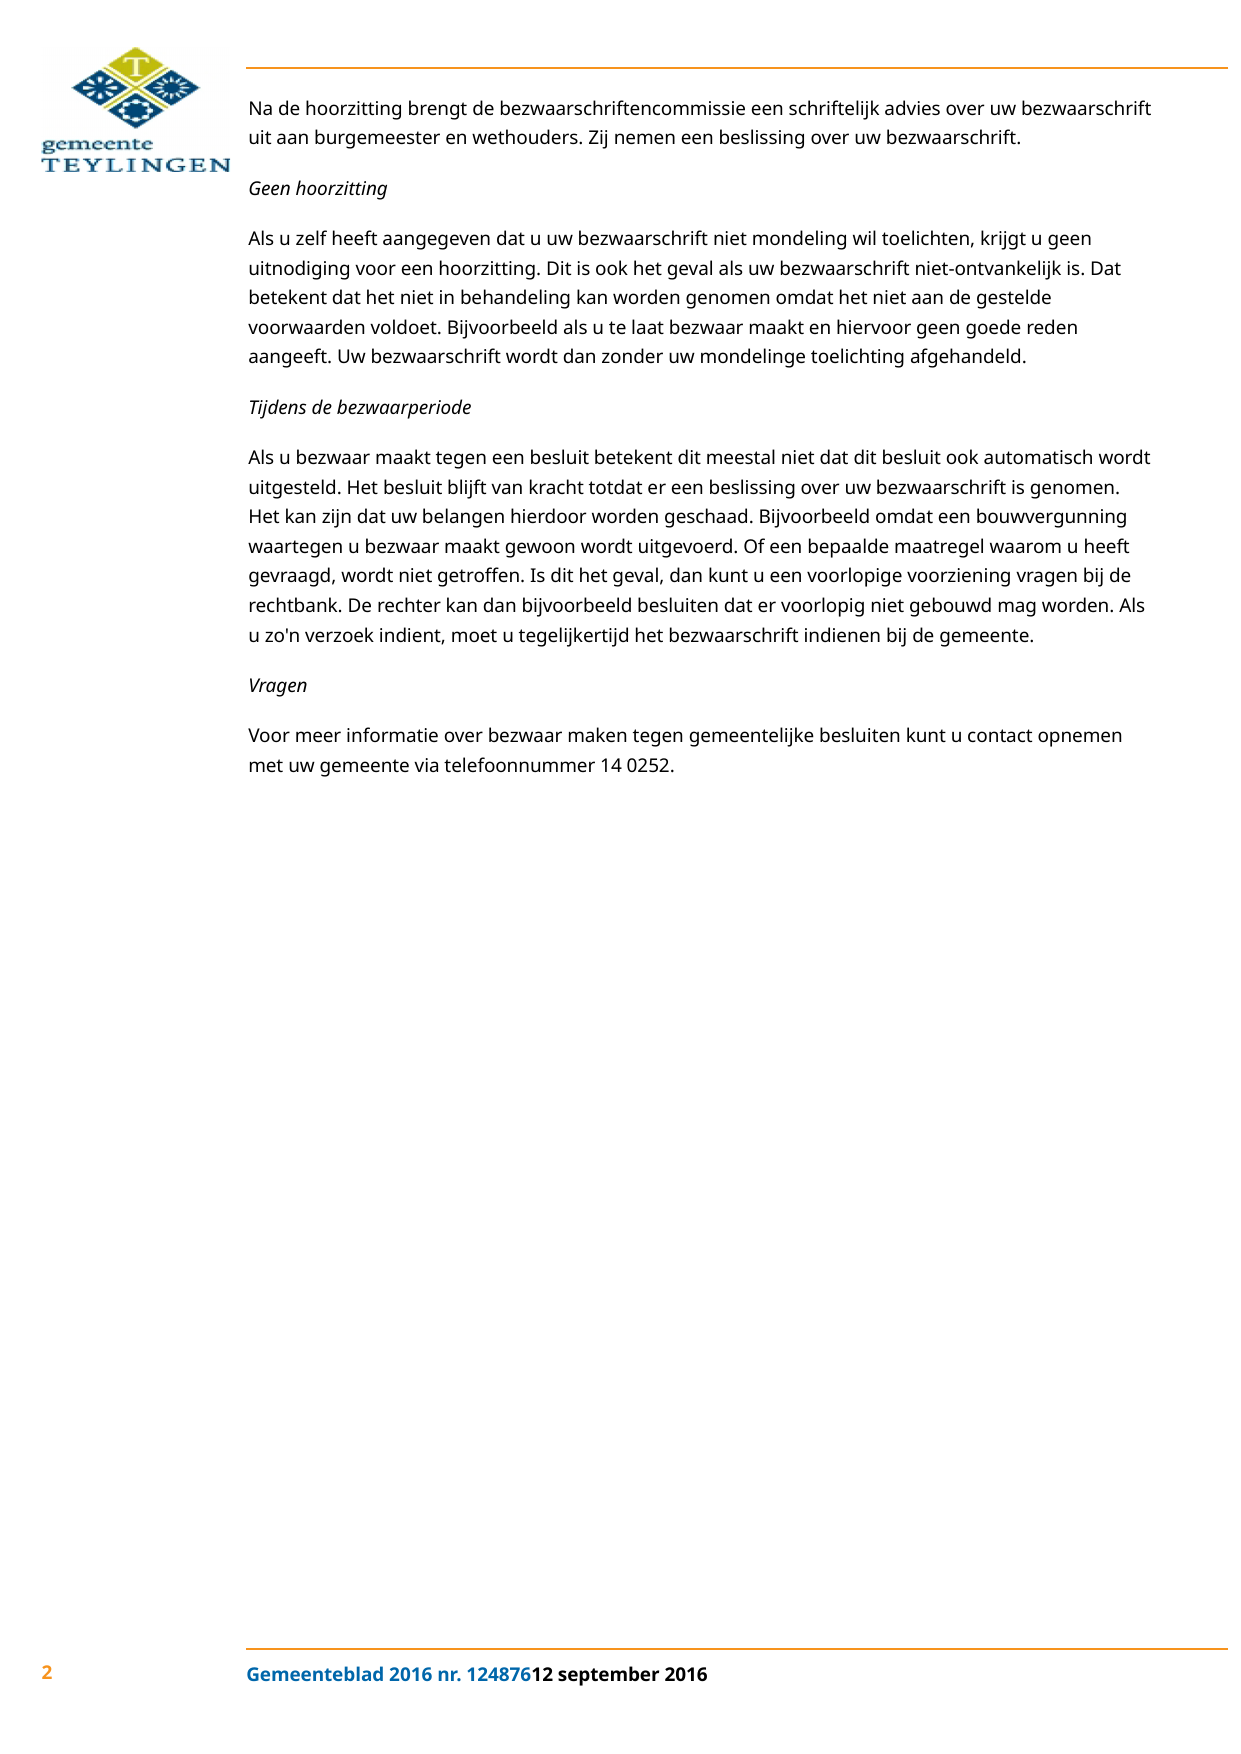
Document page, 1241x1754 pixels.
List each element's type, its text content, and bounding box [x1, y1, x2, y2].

text Tijdens de bezwaarperiode [248, 394, 1152, 420]
text Geen hoorzitting [248, 175, 1152, 201]
text Na de hoorzitting brengt de bezwaarschriftencommissie een schriftelijk advies over uw bezwaarschrift uit aan burgemeester en wethouders. Zij nemen een beslissing over uw bezwaarschrift. [248, 95, 1152, 150]
text Als u bezwaar maakt tegen een besluit betekent dit meestal niet dat dit besluit ook automatisch wordt uitgesteld. Het besluit blijft van kracht totdat er een beslissing over uw bezwaarschrift is genomen. Het kan zijn dat uw belangen hierdoor worden geschaad. Bijvoorbeeld omdat een bouwvergunning waartegen u bezwaar maakt gewoon wordt uitgevoerd. Of een bepaalde maatregel waarom u heeft gevraagd, wordt niet getroffen. Is dit het geval, dan kunt u een voorlopige voorziening vragen bij de rechtbank. De rechter kan dan bijvoorbeeld besluiten dat er voorlopig niet gebouwd mag worden. Als u zo'n verzoek indient, moet u tegelijkertijd het bezwaarschrift indienen bij de gemeente. [248, 444, 1152, 648]
picture [41, 47, 231, 172]
text Voor meer informatie over bezwaar maken tegen gemeentelijke besluiten kunt u contact opnemen met uw gemeente via telefoonnummer 14 0252. [248, 723, 1152, 778]
text Vragen [248, 672, 1152, 698]
text Als u zelf heeft aangegeven dat u uw bezwaarschrift niet mondeling wil toelichten, krijgt u geen uitnodiging voor een hoorzitting. Dit is ook het geval als uw bezwaarschrift niet-ontvankelijk is. Dat betekent dat het niet in behandeling kan worden genomen omdat het niet aan de gestelde voorwaarden voldoet. Bijvoorbeeld als u te laat bezwaar maakt en hiervoor geen goede reden aangeeft. Uw bezwaarschrift wordt dan zonder uw mondelinge toelichting afgehandeld. [248, 225, 1152, 369]
